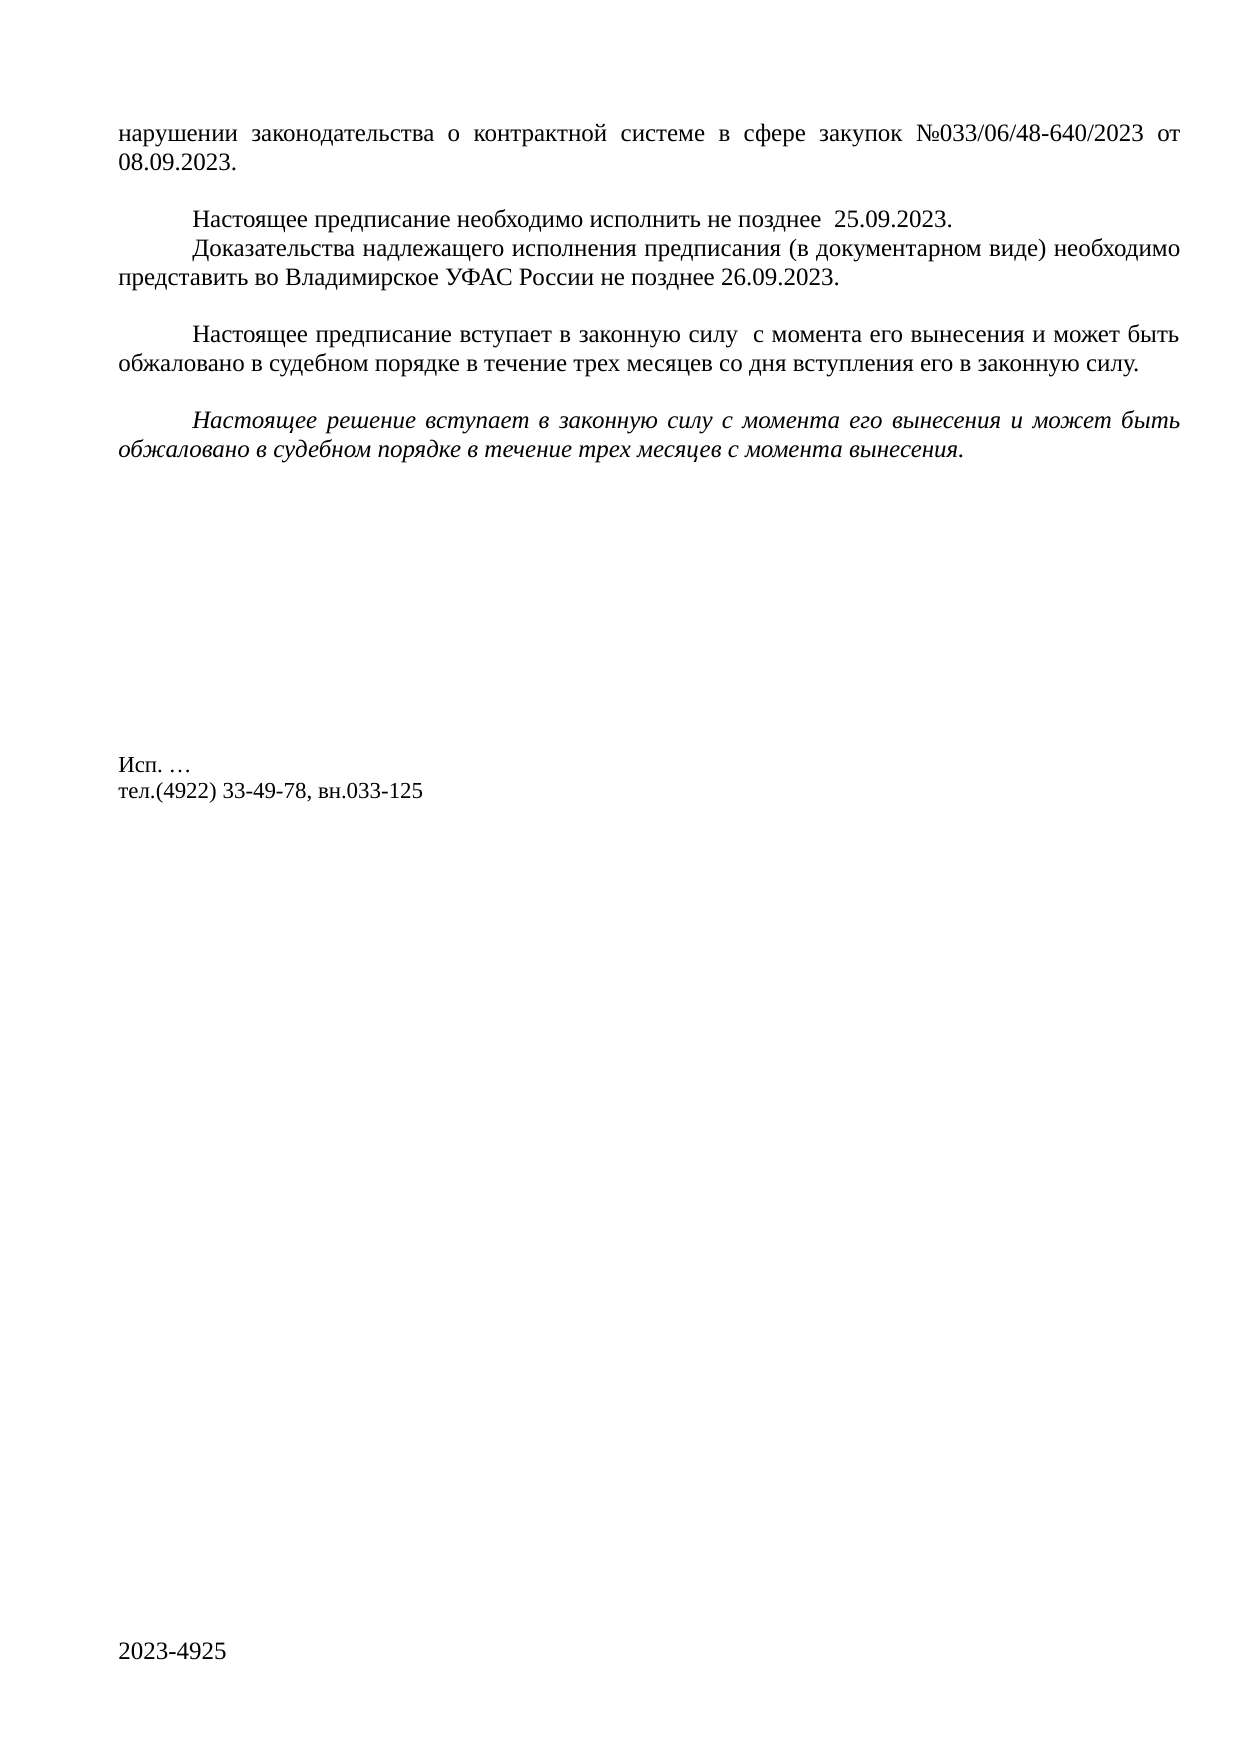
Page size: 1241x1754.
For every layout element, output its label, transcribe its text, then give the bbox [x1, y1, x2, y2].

list Доказательства надлежащего исполнения предписания (в документарном виде) необходимо представить во Владимирское УФАС России не позднее 26.09.2023. [118, 233, 1181, 291]
text Настоящее решение вступает в законную силу с момента его вынесения и может быть обжаловано в судебном порядке в течение трех месяцев с момента вынесения. [118, 406, 1181, 463]
text Настоящее предписание необходимо исполнить не позднее 25.09.2023. [118, 204, 1181, 233]
text нарушении законодательства о контрактной системе в сфере закупок №033/06/48-640/2023 от 08.09.2023. [118, 118, 1181, 176]
text тел.(4922) 33-49-78, вн.033-125 [118, 777, 1181, 803]
text Исп. … [118, 751, 1181, 777]
list Настоящее предписание вступает в законную силу с момента его вынесения и может быть обжаловано в судебном порядке в течение трех месяцев со дня вступления его в законную силу. [118, 319, 1181, 377]
